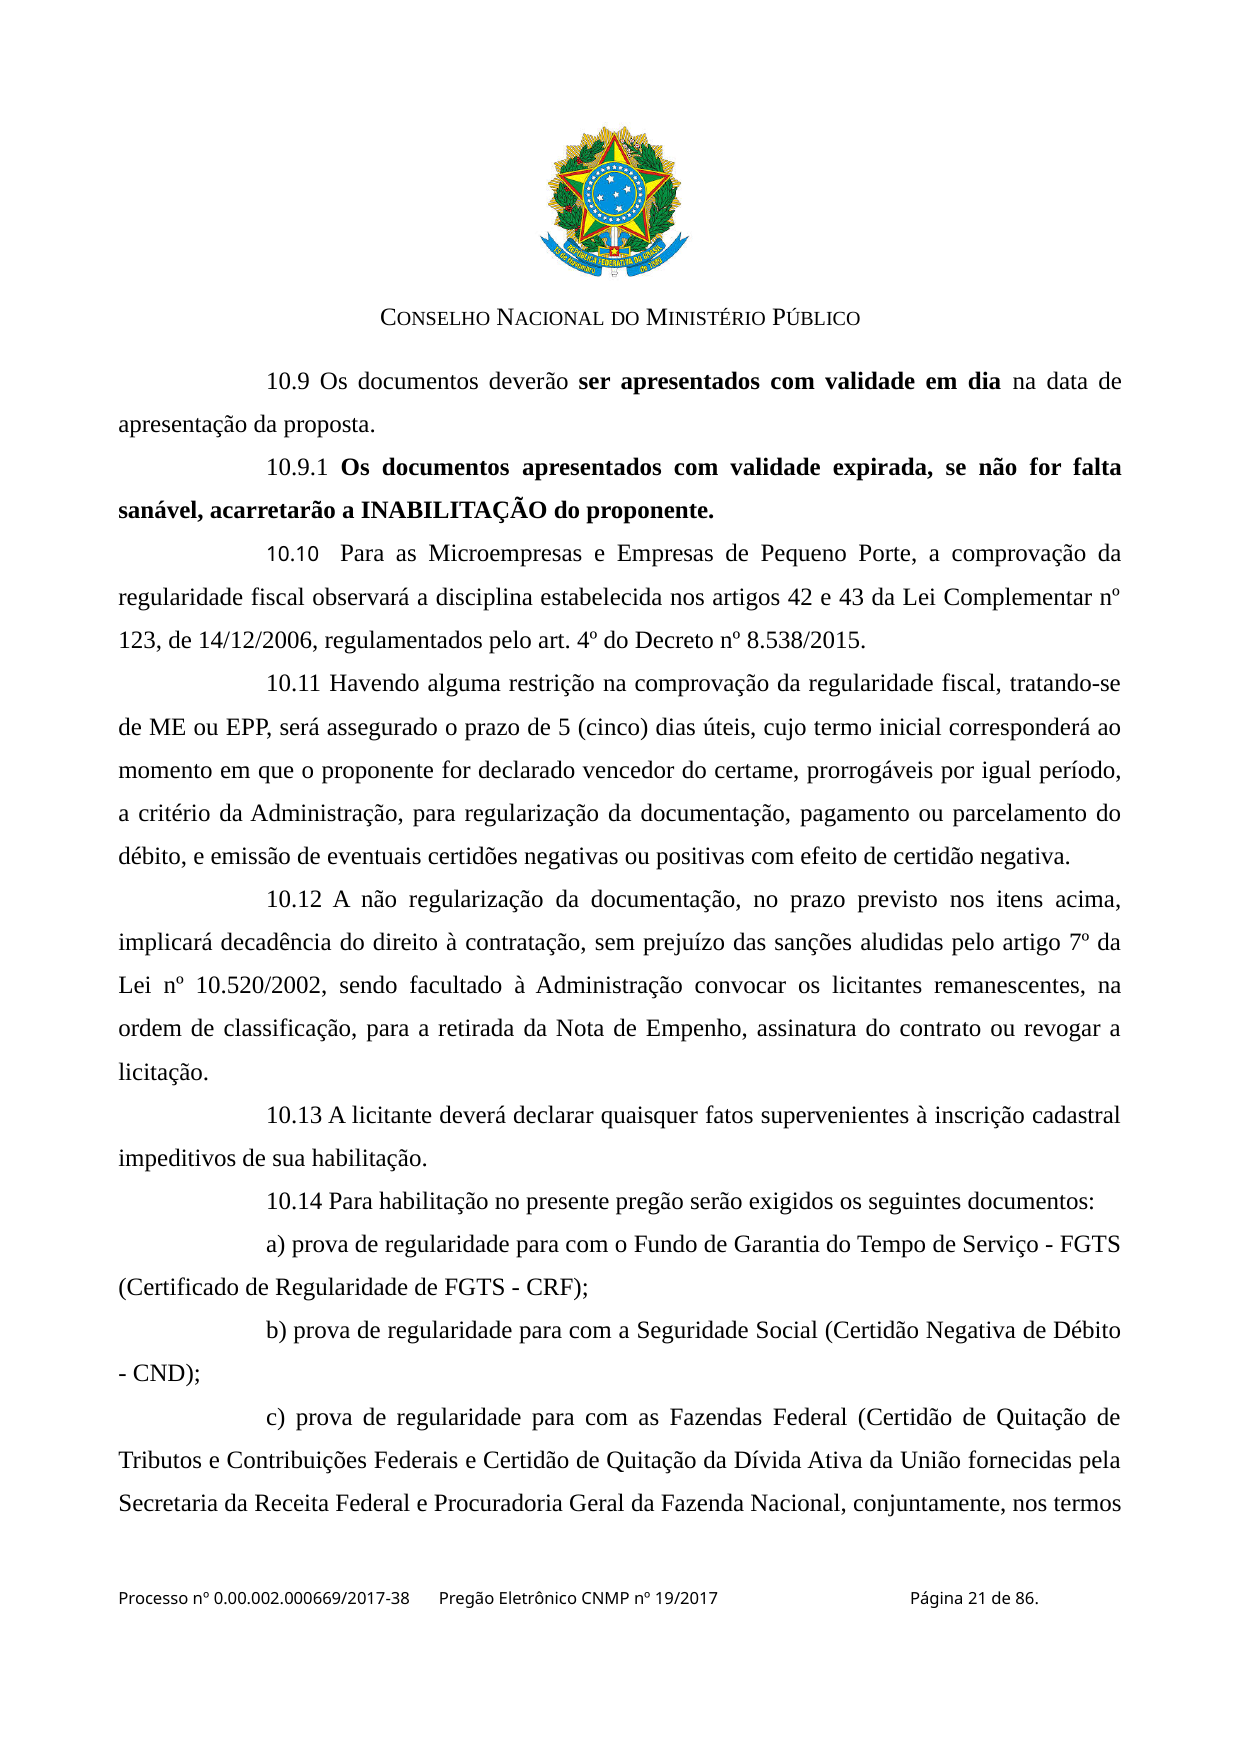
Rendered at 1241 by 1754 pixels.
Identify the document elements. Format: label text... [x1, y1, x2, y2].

text 10.13 A licitante deverá declarar quaisquer fatos supervenientes à inscrição cadastral impeditivos de sua habilitação. [118, 1100, 1122, 1172]
text 10.9.1 Os documentos apresentados com validade expirada, se não for falta sanável, acarretarão a INABILITAÇÃO do proponente. [118, 452, 1122, 524]
text 10.9 Os documentos deverão ser apresentados com validade em dia na data de apresentação da proposta. [118, 366, 1122, 438]
text 10.12 A não regularização da documentação, no prazo previsto nos itens acima, implicará decadência do direito à contratação, sem prejuízo das sanções aludidas pelo artigo 7º da Lei nº 10.520/2002, sendo facultado à Administração convocar os licitantes remanescentes, na ordem de classificação, para a retirada da Nota de Empenho, assinatura do contrato ou revogar a licitação. [118, 884, 1122, 1085]
text 10.11 Havendo alguma restrição na comprovação da regularidade fiscal, tratando-se de ME ou EPP, será assegurado o prazo de 5 (cinco) dias úteis, cujo termo inicial corresponderá ao momento em que o proponente for declarado vencedor do certame, prorrogáveis por igual período, a critério da Administração, para regularização da documentação, pagamento ou parcelamento do débito, e emissão de eventuais certidões negativas ou positivas com efeito de certidão negativa. [118, 668, 1122, 870]
text a) prova de regularidade para com o Fundo de Garantia do Tempo de Serviço - FGTS (Certificado de Regularidade de FGTS - CRF); [118, 1229, 1122, 1301]
text c) prova de regularidade para com as Fazendas Federal (Certidão de Quitação de Tributos e Contribuições Federais e Certidão de Quitação da Dívida Ativa da União fornecidas pela Secretaria da Receita Federal e Procuradoria Geral da Fazenda Nacional, conjuntamente, nos termos [118, 1402, 1122, 1517]
list Para as Microempresas e Empresas de Pequeno Porte, a comprovação da regularidade fiscal observará a disciplina estabelecida nos artigos 42 e 43 da Lei Complementar nº 123, de 14/12/2006, regulamentados pelo art. 4º do Decreto nº 8.538/2015. [118, 538, 1122, 654]
text b) prova de regularidade para com a Seguridade Social (Certidão Negativa de Débito - CND); [118, 1315, 1122, 1387]
text 10.14 Para habilitação no presente pregão serão exigidos os seguintes documentos: [118, 1186, 1122, 1215]
